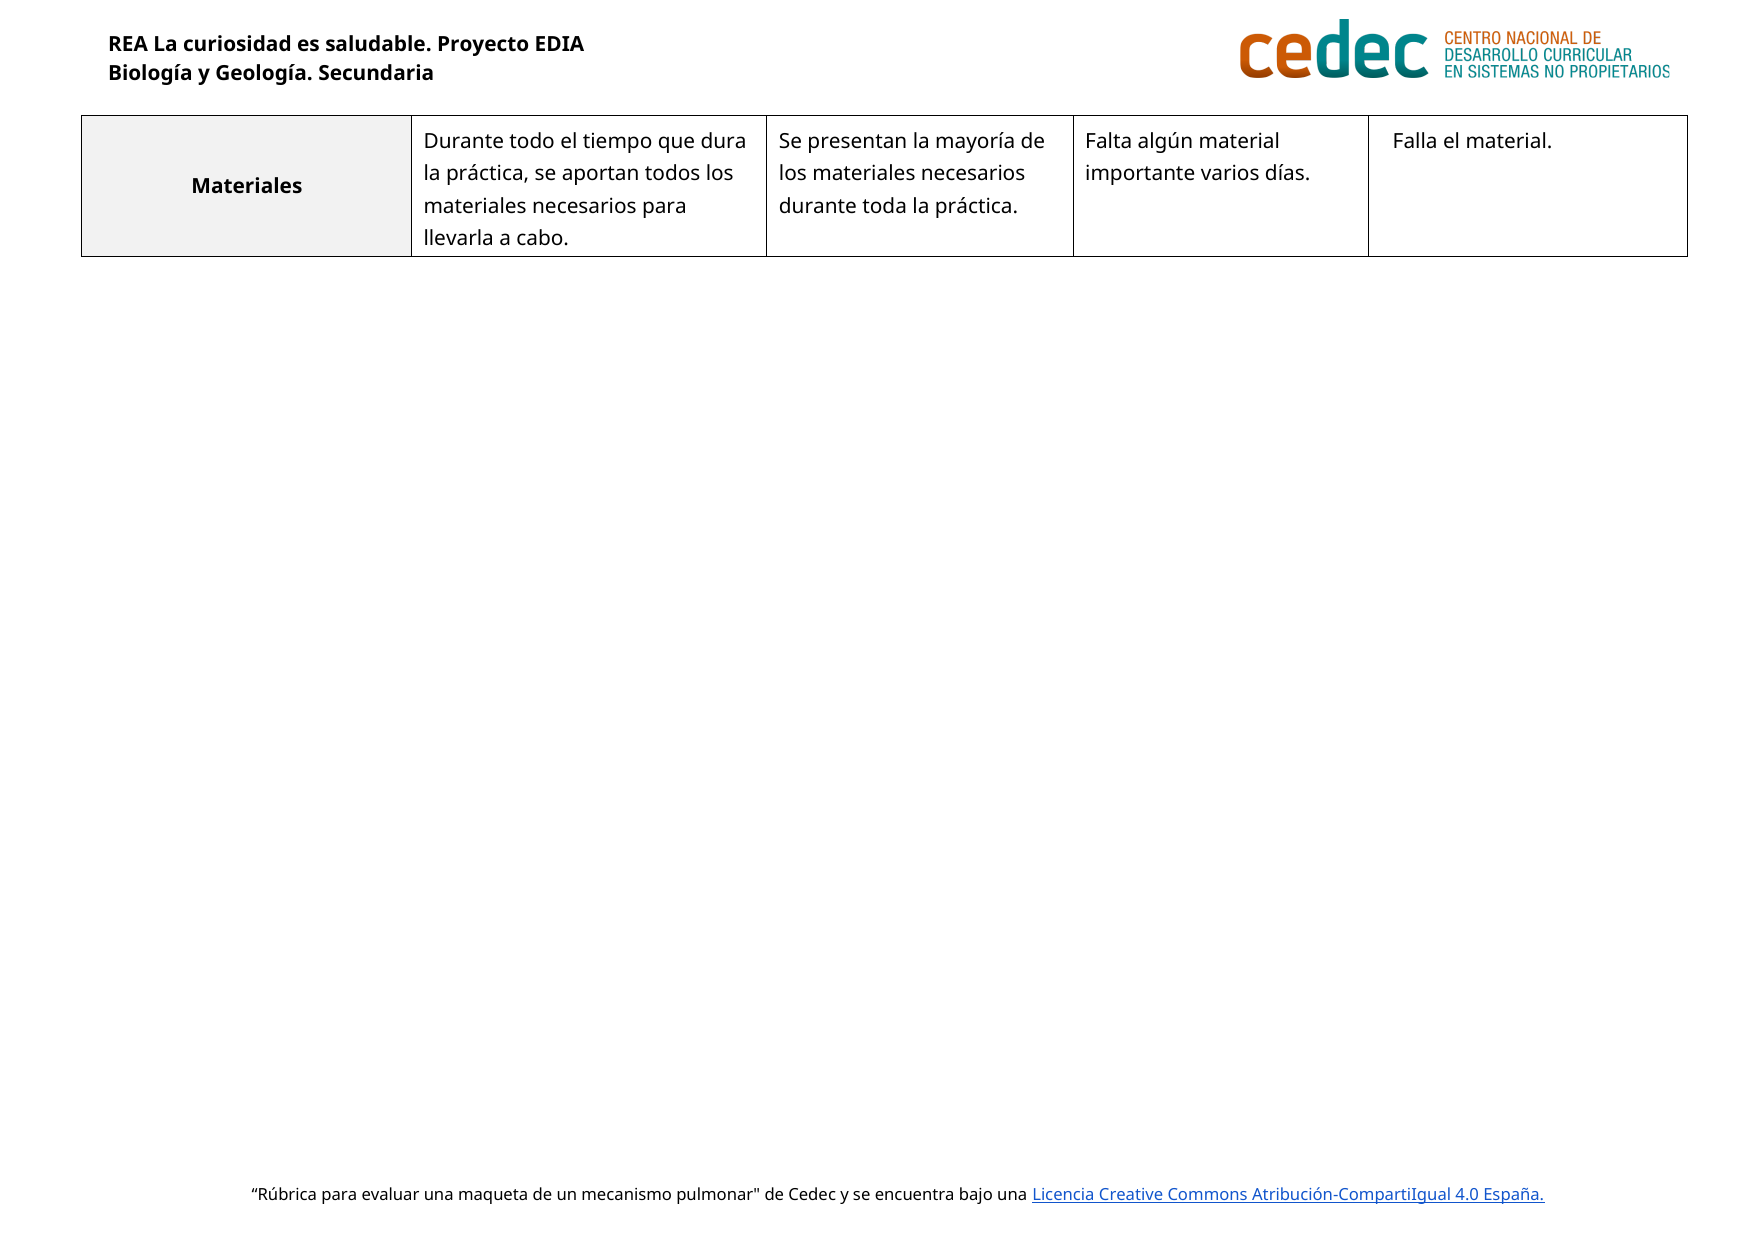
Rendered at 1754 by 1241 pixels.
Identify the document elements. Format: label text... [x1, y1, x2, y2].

table_cell Durante todo el tiempo que dura la práctica, se aportan todos los materiales necesarios para llevarla a cabo. [412, 116, 766, 256]
table_cell Se presentan la mayoría de los materiales necesarios durante toda la práctica. [767, 116, 1073, 256]
table_cell Falla el material. [1369, 116, 1687, 256]
table_cell Materiales [82, 116, 411, 256]
picture [1240, 19, 1670, 78]
table_cell Falta algún material importante varios días. [1074, 116, 1368, 256]
